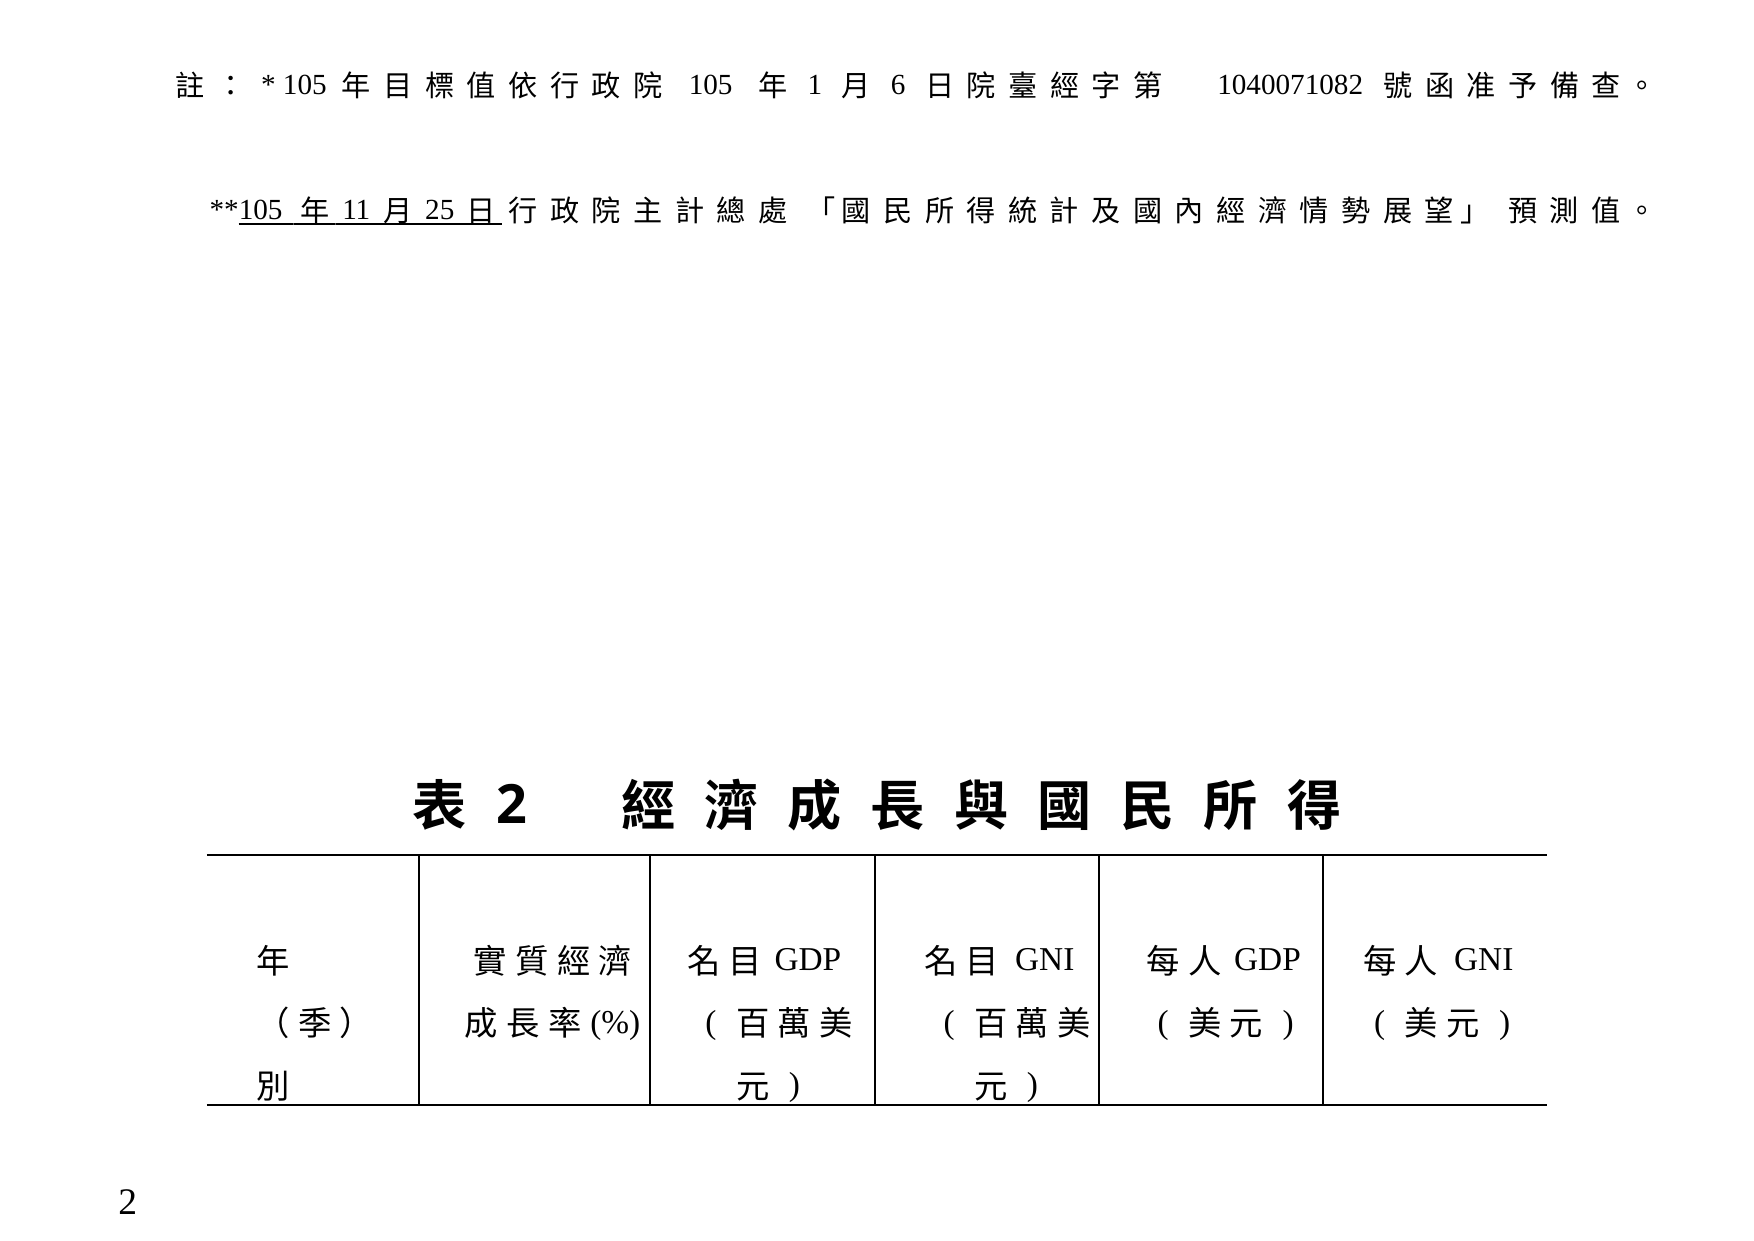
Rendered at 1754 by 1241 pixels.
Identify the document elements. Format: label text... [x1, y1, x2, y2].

text **105年11月25日行政院主計總處「國民所得統計及國內經濟情勢展望」預測值。 [156, 167, 1627, 229]
subtitle 表2 經濟成長與國民所得 [127, 729, 1627, 854]
table_header 名目GNI (百萬美元) [876, 856, 1098, 1104]
table_header 每人GDP (美元) [1100, 856, 1322, 1104]
table_header 名目GDP (百萬美元) [651, 856, 874, 1104]
table_header 實質經濟成長率(%) [420, 856, 649, 1104]
text 註：* 105年目標值依行政院105年1月6日院臺經字第 1040071082 號函准予備查。 [156, 42, 1627, 104]
table_header 每人GNI (美元) [1324, 856, 1547, 1104]
table_header 年（季）別 [207, 856, 418, 1104]
